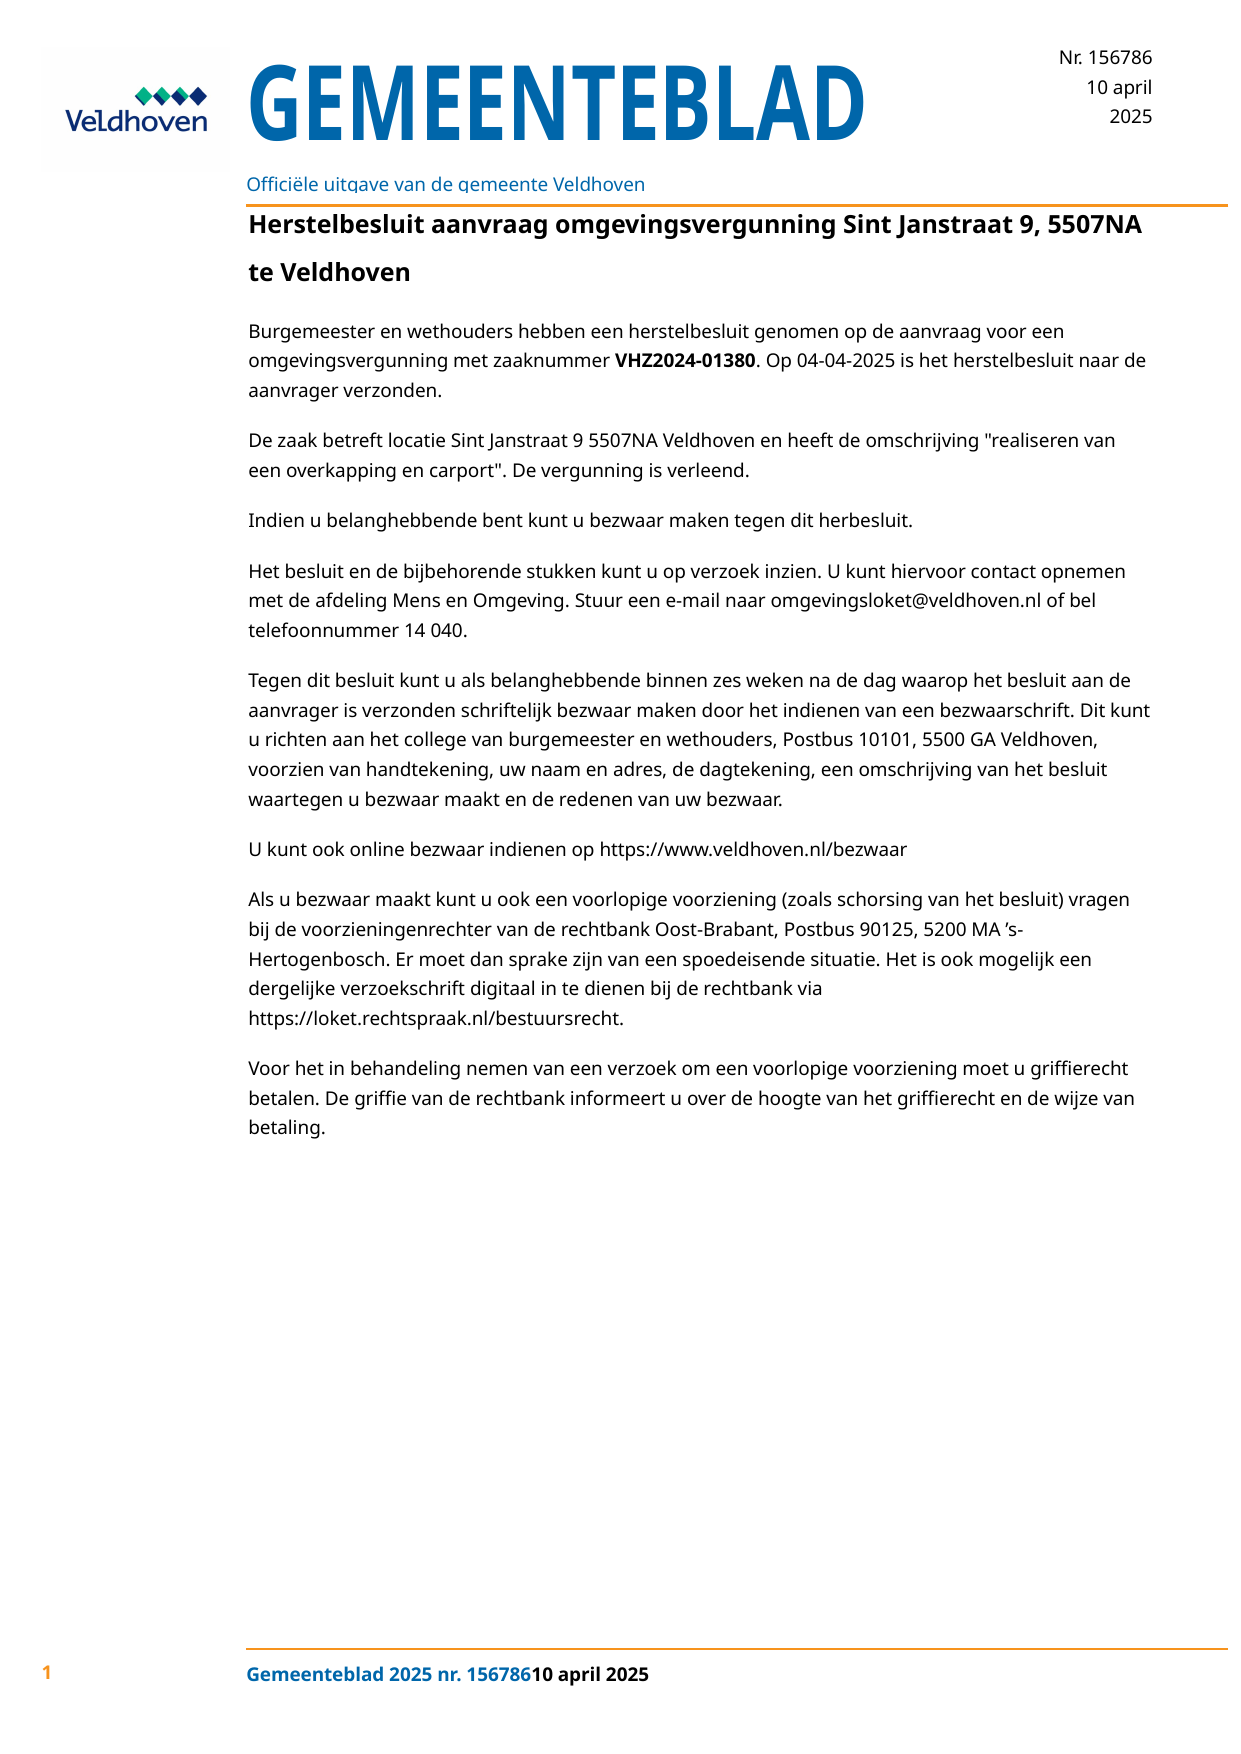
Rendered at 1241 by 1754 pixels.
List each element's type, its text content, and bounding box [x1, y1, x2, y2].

text Herstelbesluit aanvraag omgevingsvergunning Sint Janstraat 9, 5507NA te Veldhoven [248, 207, 1152, 288]
text Tegen dit besluit kunt u als belanghebbende binnen zes weken na de dag waarop het besluit aan de aanvrager is verzonden schriftelijk bezwaar maken door het indienen van een bezwaarschrift. Dit kunt u richten aan het college van burgemeester en wethouders, Postbus 10101, 5500 GA Veldhoven, voorzien van handtekening, uw naam en adres, de dagtekening, een omschrijving van het besluit waartegen u bezwaar maakt en de redenen van uw bezwaar. [248, 667, 1152, 812]
text Als u bezwaar maakt kunt u ook een voorlopige voorziening (zoals schorsing van het besluit) vragen bij de voorzieningenrechter van de rechtbank Oost-Brabant, Postbus 90125, 5200 MA ’s-Hertogenbosch. Er moet dan sprake zijn van een spoedeisende situatie. Het is ook mogelijk een dergelijke verzoekschrift digitaal in te dienen bij de rechtbank via https://loket.rechtspraak.nl/bestuursrecht. [248, 887, 1152, 1031]
text Het besluit en de bijbehorende stukken kunt u op verzoek inzien. U kunt hiervoor contact opnemen met de afdeling Mens en Omgeving. Stuur een e-mail naar omgevingsloket@veldhoven.nl of bel telefoonnummer 14 040. [248, 558, 1152, 643]
text De zaak betreft locatie Sint Janstraat 9 5507NA Veldhoven en heeft de omschrijving "realiseren van een overkapping en carport". De vergunning is verleend. [248, 427, 1152, 483]
text Burgemeester en wethouders hebben een herstelbesluit genomen op de aanvraag voor een omgevingsvergunning met zaaknummer VHZ2024-01380. Op 04-04-2025 is het herstelbesluit naar de aanvrager verzonden. [248, 318, 1152, 403]
picture [41, 47, 231, 172]
text Indien u belanghebbende bent kunt u bezwaar maken tegen dit herbesluit. [248, 507, 1152, 533]
text Voor het in behandeling nemen van een verzoek om een voorlopige voorziening moet u griffierecht betalen. De griffie van de rechtbank informeert u over de hoogte van het griffierecht en de wijze van betaling. [248, 1055, 1152, 1140]
text U kunt ook online bezwaar indienen op https://www.veldhoven.nl/bezwaar [248, 836, 1152, 862]
